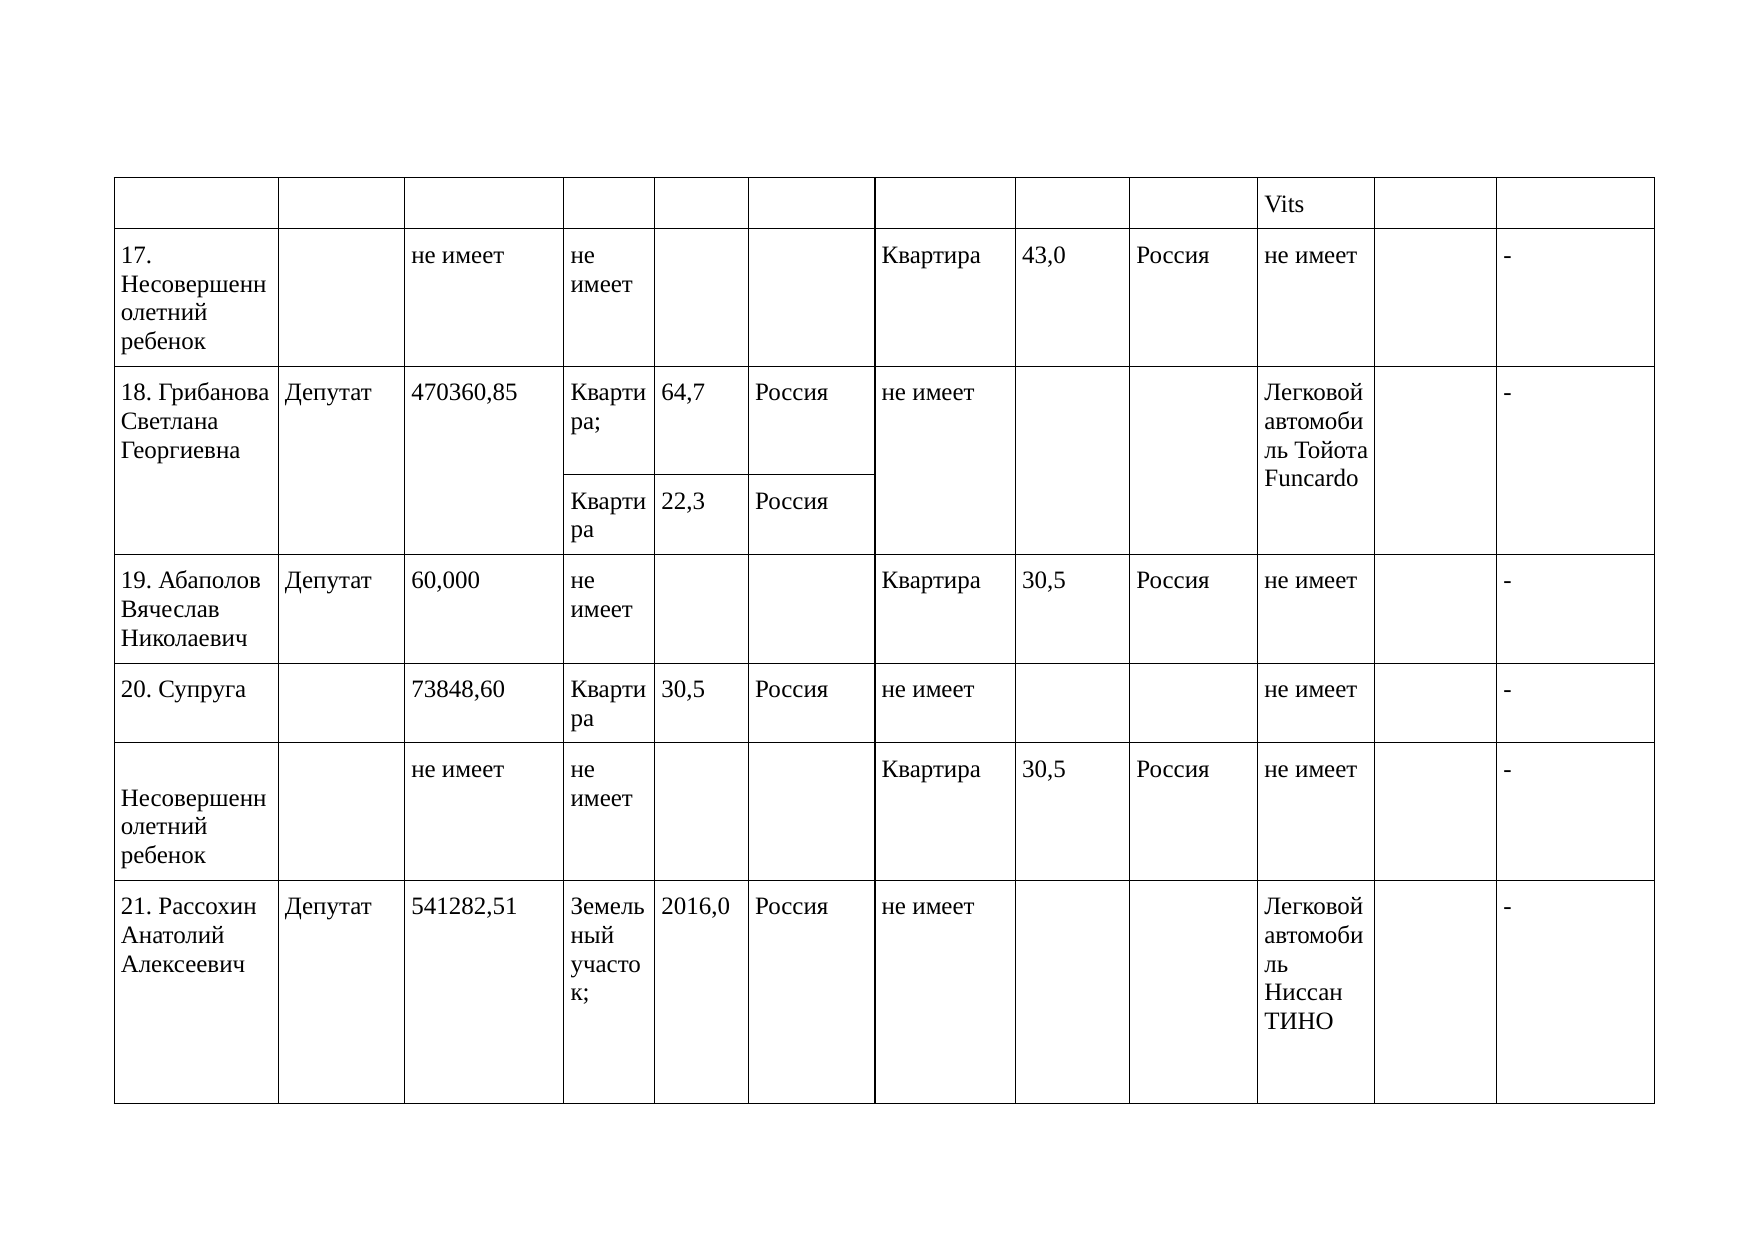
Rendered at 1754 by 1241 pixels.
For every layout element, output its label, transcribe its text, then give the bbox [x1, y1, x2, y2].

table_cell не имеет [405, 229, 563, 366]
table_cell [279, 229, 404, 366]
table_cell - [1497, 178, 1654, 228]
table_cell [564, 178, 654, 228]
table_cell не имеет [876, 881, 1015, 1103]
table_cell Депутат [279, 367, 404, 554]
table_cell [1016, 367, 1129, 554]
table_cell [1016, 881, 1129, 1103]
table_cell Квартира [876, 555, 1015, 662]
table_cell [749, 555, 874, 662]
table_cell не имеет [876, 367, 1015, 554]
table_cell 60,000 [405, 555, 563, 662]
table_cell [749, 229, 874, 366]
table_cell [655, 178, 748, 228]
table_cell [749, 743, 874, 879]
table_cell [1375, 229, 1496, 366]
table_cell [1375, 178, 1496, 228]
table_cell [655, 229, 748, 366]
table_cell - [1497, 743, 1654, 879]
table_cell Россия [749, 367, 874, 474]
table_cell 30,5 [655, 664, 748, 742]
table_cell не имеет [1258, 743, 1374, 879]
table_cell Россия [1130, 229, 1257, 366]
table_cell Квартира [564, 475, 654, 554]
table_cell [655, 743, 748, 879]
table_cell - [1497, 229, 1654, 366]
table_cell 21. Рассохин Анатолий Алексеевич [115, 881, 278, 1103]
table_cell 541282,51 [405, 881, 563, 1103]
table_cell - [1497, 555, 1654, 662]
table_cell [1375, 664, 1496, 742]
table_cell - [1497, 881, 1654, 1103]
table_cell Россия [749, 664, 874, 742]
table_cell - [1497, 664, 1654, 742]
table_cell [1375, 881, 1496, 1103]
table_cell Земельный участок; [564, 881, 654, 1103]
table_cell 64,7 [655, 367, 748, 474]
table_cell Несовершеннолетний ребенок [115, 743, 278, 879]
table_cell [1130, 367, 1257, 554]
table_cell не имеет [1258, 229, 1374, 366]
table_cell 73848,60 [405, 664, 563, 742]
table_cell 30,5 [1016, 555, 1129, 662]
table_cell не имеет [876, 664, 1015, 742]
table_cell не имеет [564, 555, 654, 662]
table_cell 17. Несовершеннолетний ребенок [115, 229, 278, 366]
table_cell [279, 178, 404, 228]
table_cell Россия [1130, 555, 1257, 662]
table_cell Депутат [279, 881, 404, 1103]
table_cell Квартира; [564, 367, 654, 474]
table_cell [279, 664, 404, 742]
table_cell Легковой автомобиль Ниссан ТИНО [1258, 881, 1374, 1103]
table_cell [1375, 367, 1496, 554]
table_cell [1130, 664, 1257, 742]
table_cell не имеет [564, 229, 654, 366]
table_cell [1016, 664, 1129, 742]
table_cell [655, 555, 748, 662]
table_cell [115, 178, 278, 228]
table_cell 30,5 [1016, 743, 1129, 879]
table_cell [1130, 881, 1257, 1103]
table_cell 470360,85 [405, 367, 563, 554]
table_cell Россия [1130, 743, 1257, 879]
table_cell не имеет [1258, 555, 1374, 662]
table_cell Квартира [876, 743, 1015, 879]
table_cell не имеет [564, 743, 654, 879]
table_cell [876, 178, 1015, 228]
table_cell [1375, 743, 1496, 879]
table_cell Vits [1258, 178, 1374, 228]
table_cell 43,0 [1016, 229, 1129, 366]
table_cell [1375, 555, 1496, 662]
table_cell [279, 743, 404, 879]
table_cell [749, 178, 874, 228]
table_cell 22,3 [655, 475, 748, 554]
table_cell не имеет [1258, 664, 1374, 742]
table_cell Квартира [876, 229, 1015, 366]
table_cell [1130, 178, 1257, 228]
table_cell Россия [749, 475, 874, 554]
table_cell [1016, 178, 1129, 228]
table_cell 19. Абаполов Вячеслав Николаевич [115, 555, 278, 662]
table_cell 2016,0 [655, 881, 748, 1103]
table_cell Россия [749, 881, 874, 1103]
table_cell Квартира [564, 664, 654, 742]
table_cell [405, 178, 563, 228]
table_cell Депутат [279, 555, 404, 662]
table_cell не имеет [405, 743, 563, 879]
table_cell 18. Грибанова Светлана Георгиевна [115, 367, 278, 554]
table_cell 20. Супруга [115, 664, 278, 742]
table_cell - [1497, 367, 1654, 554]
table_cell Легковой автомобиль Тойота Funcardo [1258, 367, 1374, 554]
